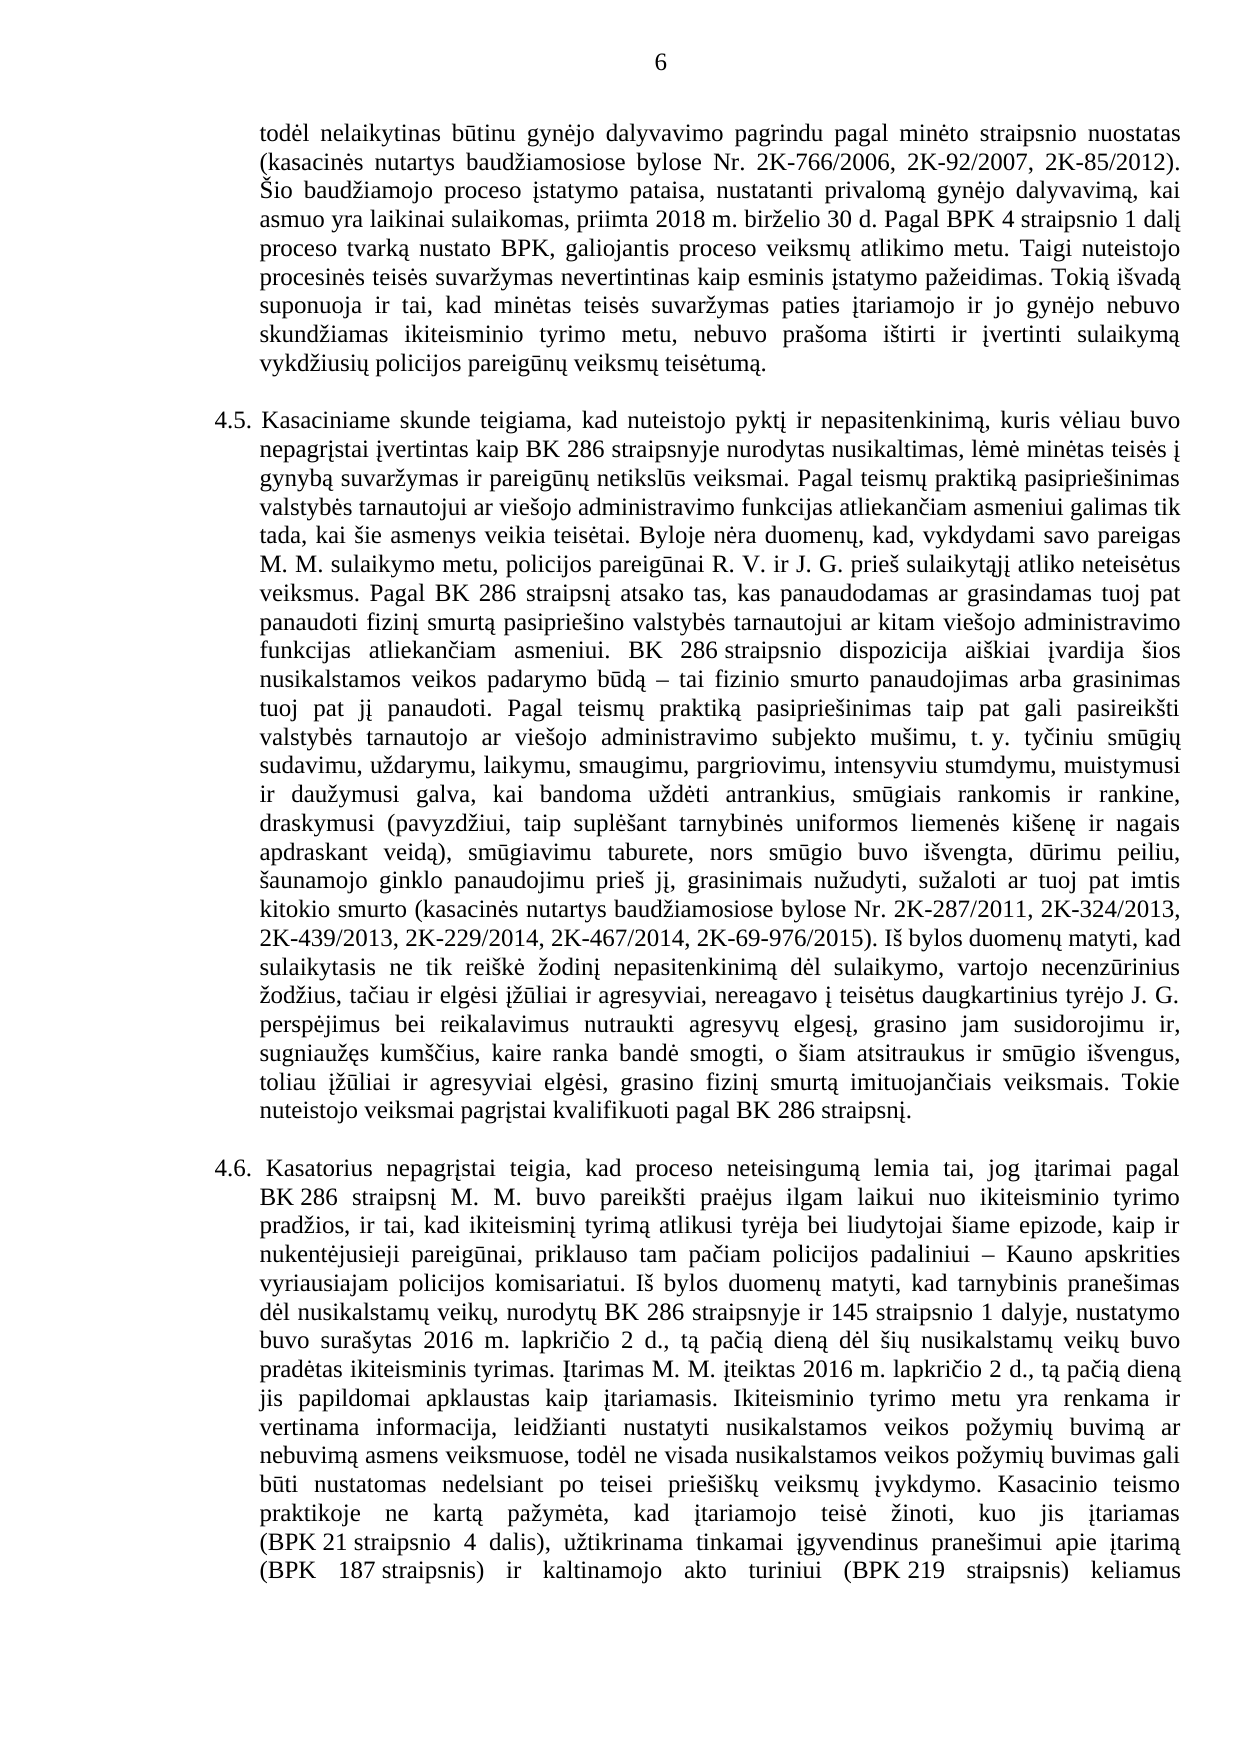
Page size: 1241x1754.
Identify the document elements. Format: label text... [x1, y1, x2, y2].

text todėl nelaikytinas būtinu gynėjo dalyvavimo pagrindu pagal minėto straipsnio nuostatas (kasacinės nutartys baudžiamosiose bylose Nr. 2K-766/2006, 2K-92/2007, 2K-85/2012). Šio baudžiamojo proceso įstatymo pataisa, nustatanti privalomą gynėjo dalyvavimą, kai asmuo yra laikinai sulaikomas, priimta 2018 m. birželio 30 d. Pagal BPK 4 straipsnio 1 dalį proceso tvarką nustato BPK, galiojantis proceso veiksmų atlikimo metu. Taigi nuteistojo procesinės teisės suvaržymas nevertintinas kaip esminis įstatymo pažeidimas. Tokią išvadą suponuoja ir tai, kad minėtas teisės suvaržymas paties įtariamojo ir jo gynėjo nebuvo skundžiamas ikiteisminio tyrimo metu, nebuvo prašoma ištirti ir įvertinti sulaikymą vykdžiusių policijos pareigūnų veiksmų teisėtumą. [214, 118, 1181, 377]
text 4.5. Kasaciniame skunde teigiama, kad nuteistojo pyktį ir nepasitenkinimą, kuris vėliau buvo nepagrįstai įvertintas kaip BK 286 straipsnyje nurodytas nusikaltimas, lėmė minėtas teisės į gynybą suvaržymas ir pareigūnų netikslūs veiksmai. Pagal teismų praktiką pasipriešinimas valstybės tarnautojui ar viešojo administravimo funkcijas atliekančiam asmeniui galimas tik tada, kai šie asmenys veikia teisėtai. Byloje nėra duomenų, kad, vykdydami savo pareigas M. M. sulaikymo metu, policijos pareigūnai R. V. ir J. G. prieš sulaikytąjį atliko neteisėtus veiksmus. Pagal BK 286 straipsnį atsako tas, kas panaudodamas ar grasindamas tuoj pat panaudoti fizinį smurtą pasipriešino valstybės tarnautojui ar kitam viešojo administravimo funkcijas atliekančiam asmeniui. BK 286 straipsnio dispozicija aiškiai įvardija šios nusikalstamos veikos padarymo būdą – tai fizinio smurto panaudojimas arba grasinimas tuoj pat jį panaudoti. Pagal teismų praktiką pasipriešinimas taip pat gali pasireikšti valstybės tarnautojo ar viešojo administravimo subjekto mušimu, t. y. tyčiniu smūgių sudavimu, uždarymu, laikymu, smaugimu, pargriovimu, intensyviu stumdymu, muistymusi ir daužymusi galva, kai bandoma uždėti antrankius, smūgiais rankomis ir rankine, draskymusi (pavyzdžiui, taip suplėšant tarnybinės uniformos liemenės kišenę ir nagais apdraskant veidą), smūgiavimu taburete, nors smūgio buvo išvengta, dūrimu peiliu, šaunamojo ginklo panaudojimu prieš jį, grasinimais nužudyti, sužaloti ar tuoj pat imtis kitokio smurto (kasacinės nutartys baudžiamosiose bylose Nr. 2K-287/2011, 2K-324/2013, 2K-439/2013, 2K-229/2014, 2K-467/2014, 2K-69-976/2015). Iš bylos duomenų matyti, kad sulaikytasis ne tik reiškė žodinį nepasitenkinimą dėl sulaikymo, vartojo necenzūrinius žodžius, tačiau ir elgėsi įžūliai ir agresyviai, nereagavo į teisėtus daugkartinius tyrėjo J. G. perspėjimus bei reikalavimus nutraukti agresyvų elgesį, grasino jam susidorojimu ir, sugniaužęs kumščius, kaire ranka bandė smogti, o šiam atsitraukus ir smūgio išvengus, toliau įžūliai ir agresyviai elgėsi, grasino fizinį smurtą imituojančiais veiksmais. Tokie nuteistojo veiksmai pagrįstai kvalifikuoti pagal BK 286 straipsnį. [214, 406, 1181, 1124]
text 4.6. Kasatorius nepagrįstai teigia, kad proceso neteisingumą lemia tai, jog įtarimai pagal BK 286 straipsnį M. M. buvo pareikšti praėjus ilgam laikui nuo ikiteisminio tyrimo pradžios, ir tai, kad ikiteisminį tyrimą atlikusi tyrėja bei liudytojai šiame epizode, kaip ir nukentėjusieji pareigūnai, priklauso tam pačiam policijos padaliniui – Kauno apskrities vyriausiajam policijos komisariatui. Iš bylos duomenų matyti, kad tarnybinis pranešimas dėl nusikalstamų veikų, nurodytų BK 286 straipsnyje ir 145 straipsnio 1 dalyje, nustatymo buvo surašytas 2016 m. lapkričio 2 d., tą pačią dieną dėl šių nusikalstamų veikų buvo pradėtas ikiteisminis tyrimas. Įtarimas M. M. įteiktas 2016 m. lapkričio 2 d., tą pačią dieną jis papildomai apklaustas kaip įtariamasis. Ikiteisminio tyrimo metu yra renkama ir vertinama informacija, leidžianti nustatyti nusikalstamos veikos požymių buvimą ar nebuvimą asmens veiksmuose, todėl ne visada nusikalstamos veikos požymių buvimas gali būti nustatomas nedelsiant po teisei priešiškų veiksmų įvykdymo. Kasacinio teismo praktikoje ne kartą pažymėta, kad įtariamojo teisė žinoti, kuo jis įtariamas (BPK 21 straipsnio 4 dalis), užtikrinama tinkamai įgyvendinus pranešimui apie įtarimą (BPK 187 straipsnis) ir kaltinamojo akto turiniui (BPK 219 straipsnis) keliamus [214, 1153, 1181, 1584]
